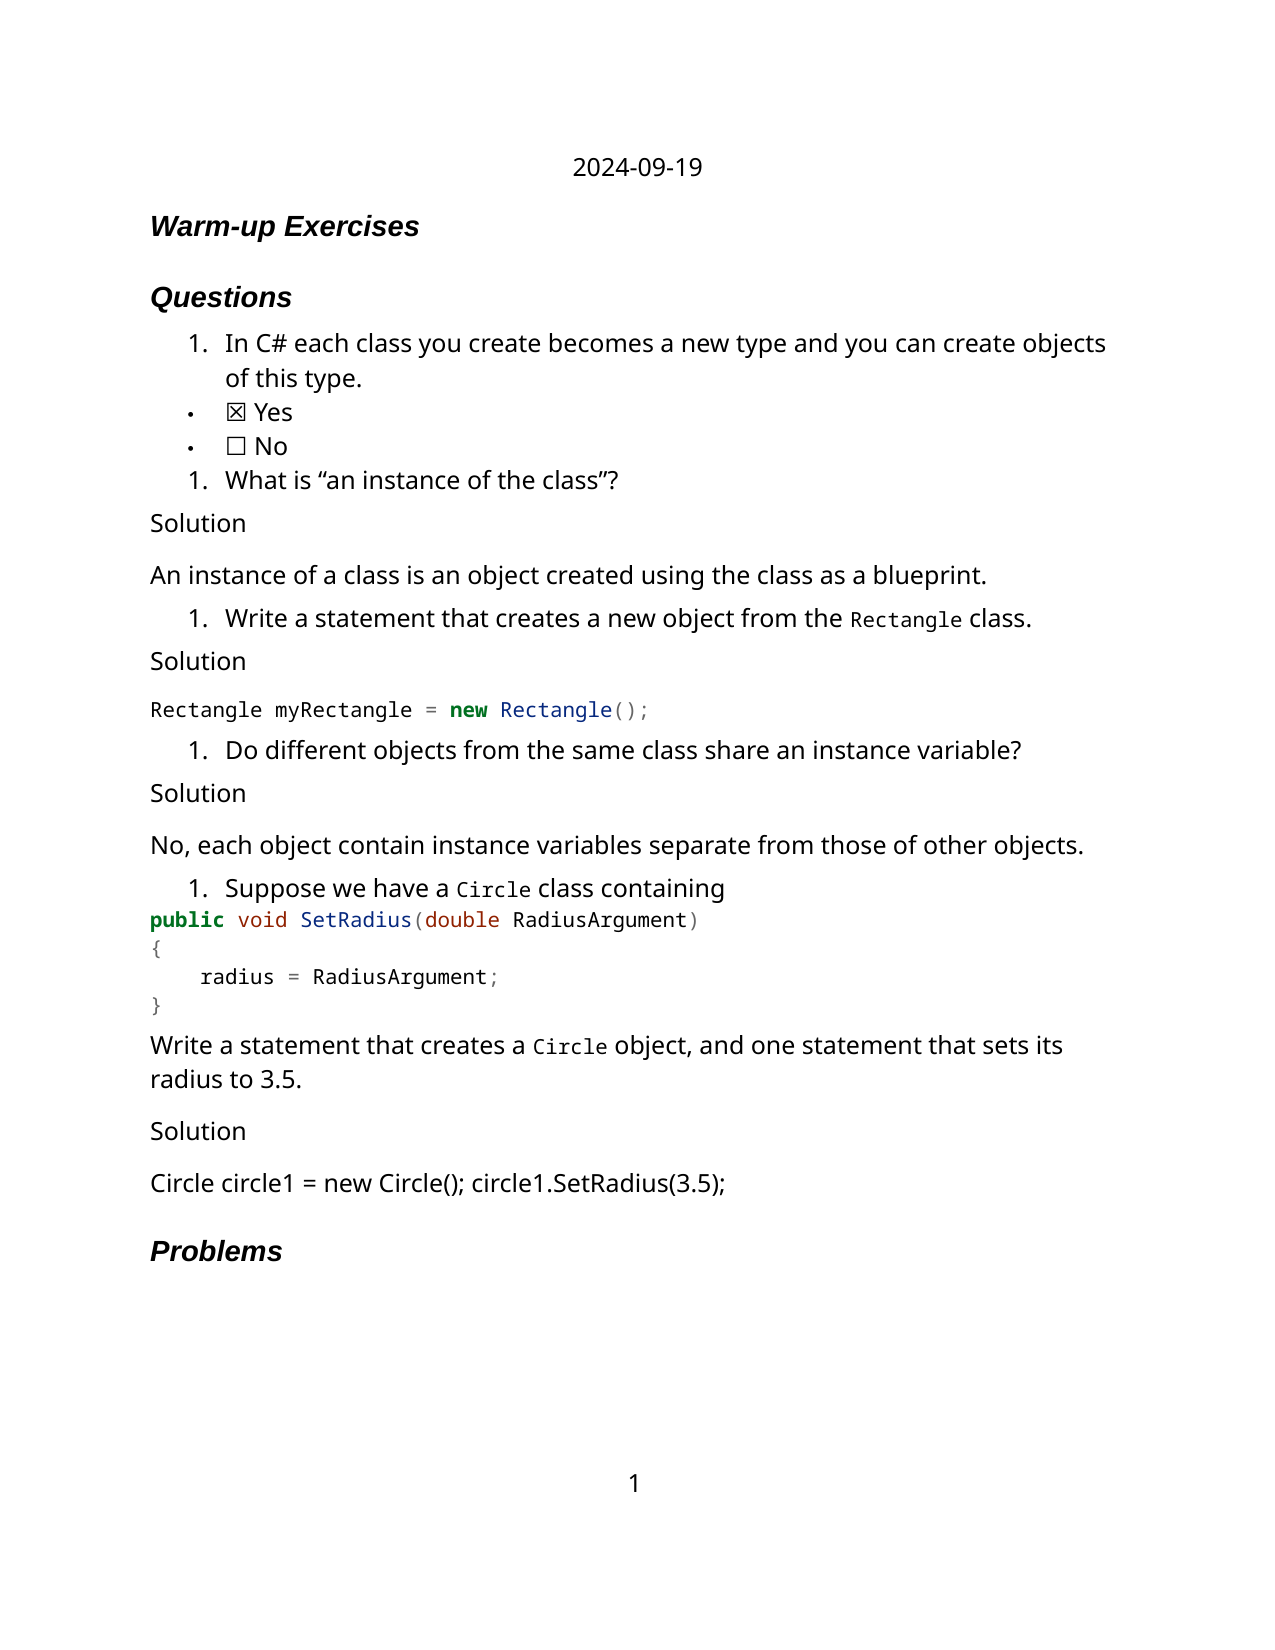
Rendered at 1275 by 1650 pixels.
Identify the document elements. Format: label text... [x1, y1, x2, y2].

list ☒ Yes [187, 394, 1125, 428]
text An instance of a class is an object created using the class as a blueprint. [150, 557, 1125, 591]
text Rectangle myRectangle = new Rectangle(); [150, 695, 1125, 724]
text No, each object contain instance variables separate from those of other objects. [150, 828, 1125, 862]
text 2024-09-19 [150, 150, 1125, 184]
text Solution [150, 643, 1125, 677]
list ☐ No [187, 428, 1125, 462]
list Write a statement that creates a new object from the Rectangle class. [187, 600, 1125, 634]
text Solution [150, 505, 1125, 539]
list Suppose we have a Circle class containing [187, 871, 1125, 905]
subtitle Warm-up Exercises [150, 209, 1125, 243]
text Circle circle1 = new Circle(); circle1.SetRadius(3.5); [150, 1166, 1125, 1200]
text public void SetRadius(double RadiusArgument) [150, 905, 1125, 933]
list What is “an instance of the class”? [187, 462, 1125, 496]
text radius = RadiusArgument; [150, 962, 1125, 990]
text Write a statement that creates a Circle object, and one statement that sets its radius to 3.5. [150, 1028, 1125, 1096]
text Solution [150, 776, 1125, 810]
subtitle Problems [150, 1234, 1125, 1267]
text } [150, 990, 1125, 1019]
list Do different objects from the same class share an instance variable? [187, 733, 1125, 767]
text { [150, 933, 1125, 962]
subtitle Questions [150, 280, 1125, 314]
text Solution [150, 1114, 1125, 1148]
list In C# each class you create becomes a new type and you can create objects of this type. [187, 326, 1125, 394]
